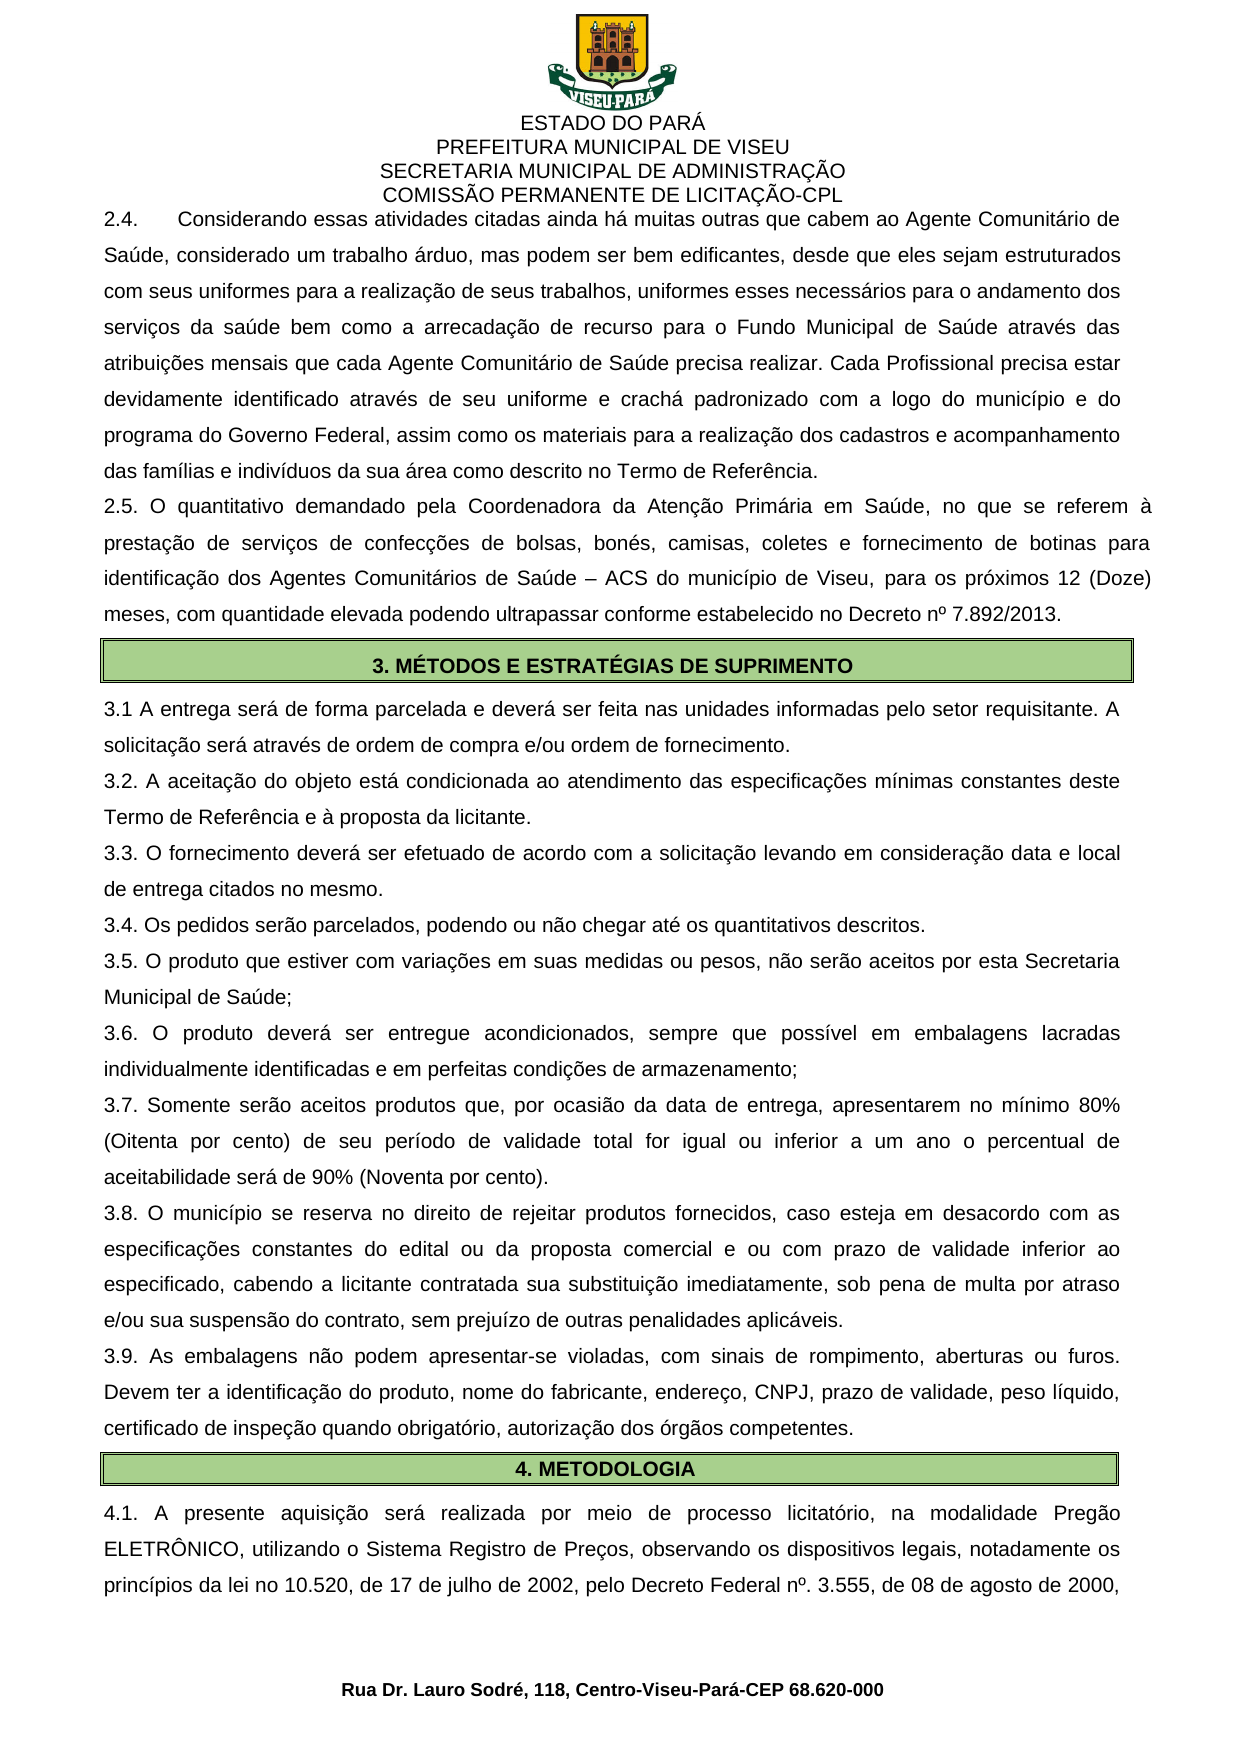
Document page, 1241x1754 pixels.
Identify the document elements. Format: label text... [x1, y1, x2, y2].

text 3.4. Os pedidos serão parcelados, podendo ou não chegar até os quantitativos descritos. [103, 913, 1122, 937]
text 3.3. O fornecimento deverá ser efetuado de acordo com a solicitação levando em consideração data e local de entrega citados no mesmo. [103, 841, 1122, 901]
text 2.5. O quantitativo demandado pela Coordenadora da Atenção Primária em Saúde, no que se referem à prestação de serviços de confecções de bolsas, bonés, camisas, coletes e fornecimento de botinas para identificação dos Agentes Comunitários de Saúde – ACS do município de Viseu, para os próximos 12 (Doze) meses, com quantidade elevada podendo ultrapassar conforme estabelecido no Decreto nº 7.892/2013. [103, 494, 1152, 626]
text 4.1. A presente aquisição será realizada por meio de processo licitatório, na modalidade Pregão ELETRÔNICO, utilizando o Sistema Registro de Preços, observando os dispositivos legais, notadamente os princípios da lei no 10.520, de 17 de julho de 2002, pelo Decreto Federal nº. 3.555, de 08 de agosto de 2000, [103, 1501, 1122, 1597]
text 2.4. Considerando essas atividades citadas ainda há muitas outras que cabem ao Agente Comunitário de Saúde, considerado um trabalho árduo, mas podem ser bem edificantes, desde que eles sejam estruturados com seus uniformes para a realização de seus trabalhos, uniformes esses necessários para o andamento dos serviços da saúde bem como a arrecadação de recurso para o Fundo Municipal de Saúde através das atribuições mensais que cada Agente Comunitário de Saúde precisa realizar. Cada Profissional precisa estar devidamente identificado através de seu uniforme e crachá padronizado com a logo do município e do programa do Governo Federal, assim como os materiais para a realização dos cadastros e acompanhamento das famílias e indivíduos da sua área como descrito no Termo de Referência. [103, 207, 1122, 482]
text 3.7. Somente serão aceitos produtos que, por ocasião da data de entrega, apresentarem no mínimo 80% (Oitenta por cento) de seu período de validade total for igual ou inferior a um ano o percentual de aceitabilidade será de 90% (Noventa por cento). [103, 1093, 1122, 1188]
text 3.9. As embalagens não podem apresentar-se violadas, com sinais de rompimento, aberturas ou furos. Devem ter a identificação do produto, nome do fabricante, endereço, CNPJ, prazo de validade, peso líquido, certificado de inspeção quando obrigatório, autorização dos órgãos competentes. [103, 1344, 1122, 1440]
text 3.6. O produto deverá ser entregue acondicionados, sempre que possível em embalagens lacradas individualmente identificadas e em perfeitas condições de armazenamento; [103, 1021, 1122, 1081]
picture [547, 14, 678, 111]
text 3.2. A aceitação do objeto está condicionada ao atendimento das especificações mínimas constantes deste Termo de Referência e à proposta da licitante. [103, 769, 1122, 829]
text 3.8. O município se reserva no direito de rejeitar produtos fornecidos, caso esteja em desacordo com as especificações constantes do edital ou da proposta comercial e ou com prazo de validade inferior ao especificado, cabendo a licitante contratada sua substituição imediatamente, sob pena de multa por atraso e/ou sua suspensão do contrato, sem prejuízo de outras penalidades aplicáveis. [103, 1200, 1122, 1332]
text 3.1 A entrega será de forma parcelada e deverá ser feita nas unidades informadas pelo setor requisitante. A solicitação será através de ordem de compra e/ou ordem de fornecimento. [103, 697, 1122, 757]
text 4. METODOLOGIA [104, 1455, 1116, 1483]
text 3.5. O produto que estiver com variações em suas medidas ou pesos, não serão aceitos por esta Secretaria Municipal de Saúde; [103, 949, 1122, 1009]
